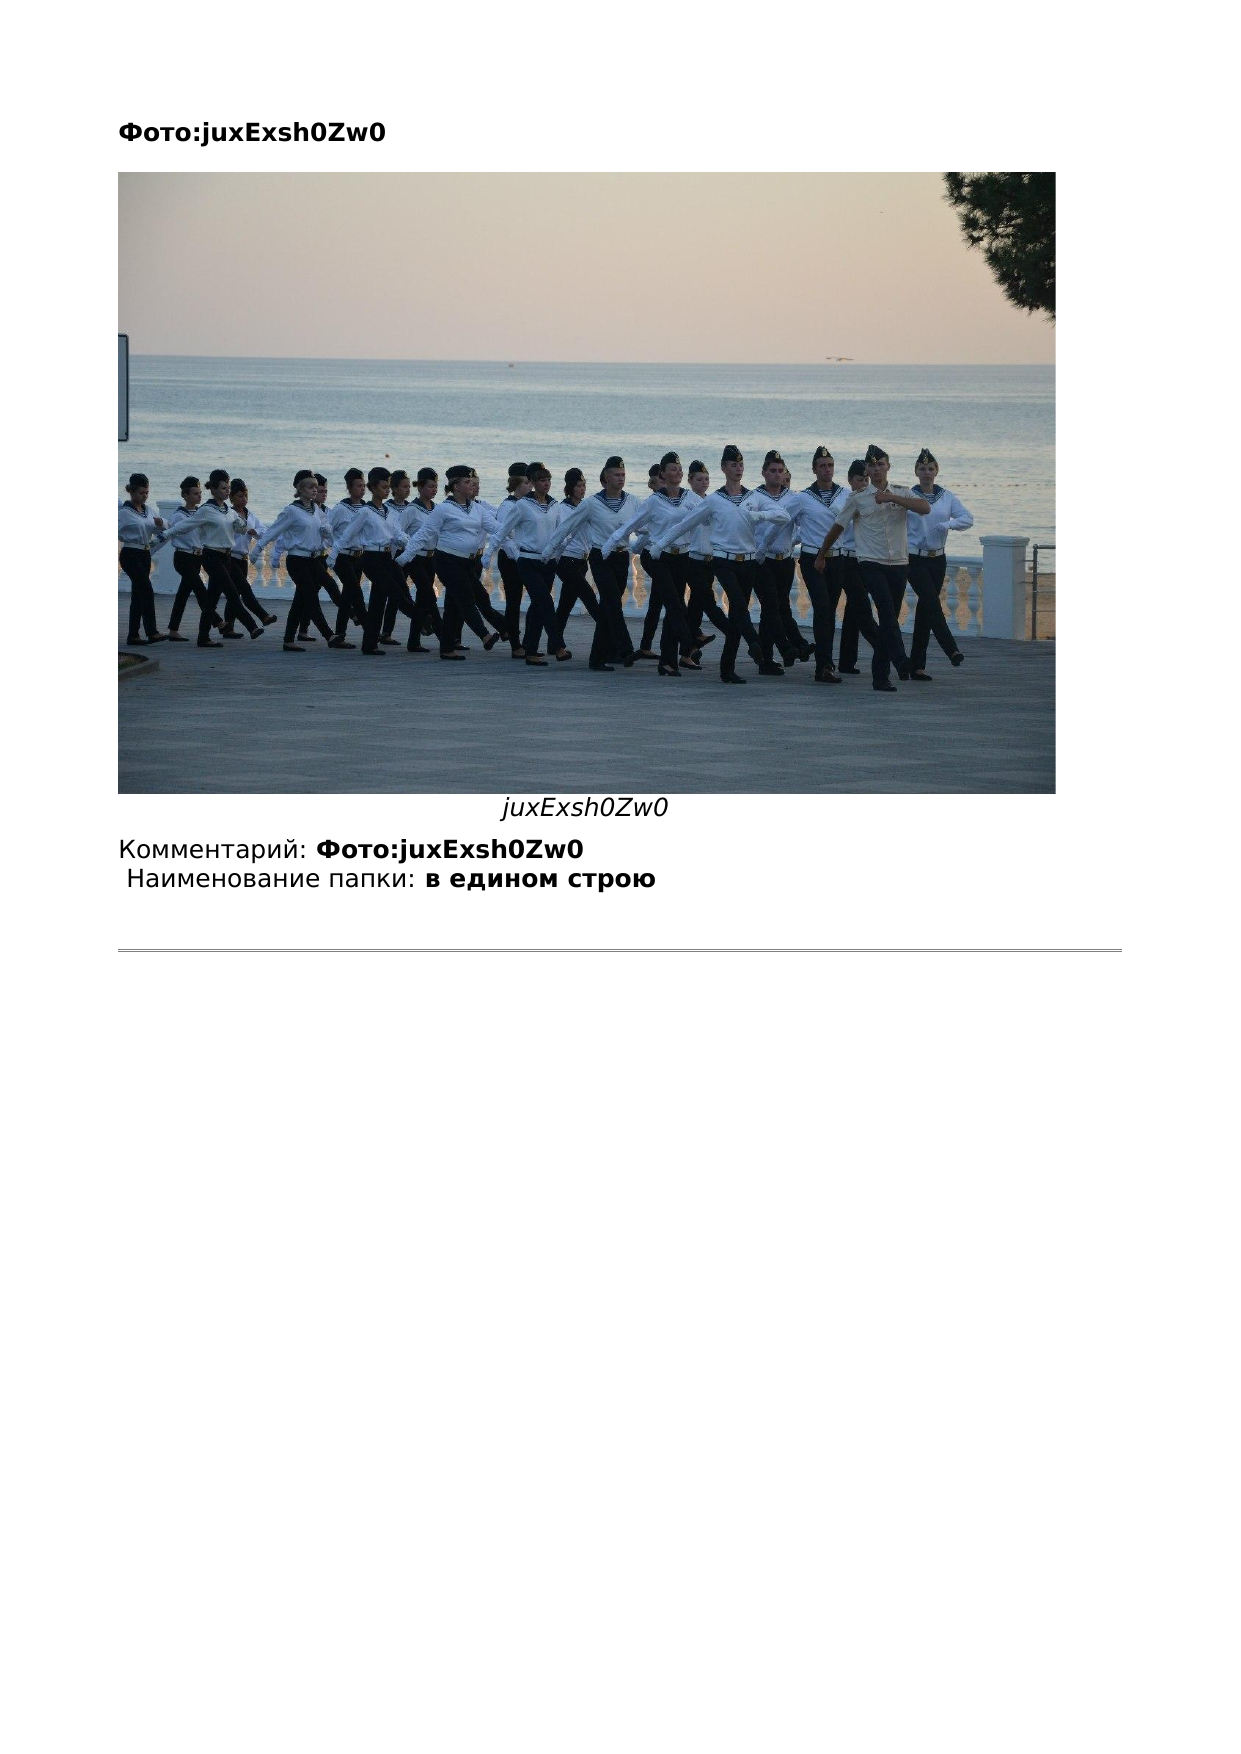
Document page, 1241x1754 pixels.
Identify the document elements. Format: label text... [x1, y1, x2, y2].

text Комментарий: Фото:juxExsh0Zw0 Наименование папки: в едином строю [118, 835, 1122, 922]
subtitle Фото:juxExsh0Zw0 [118, 118, 1122, 147]
text juxExsh0Zw0 [118, 794, 1056, 822]
picture [118, 172, 1056, 794]
